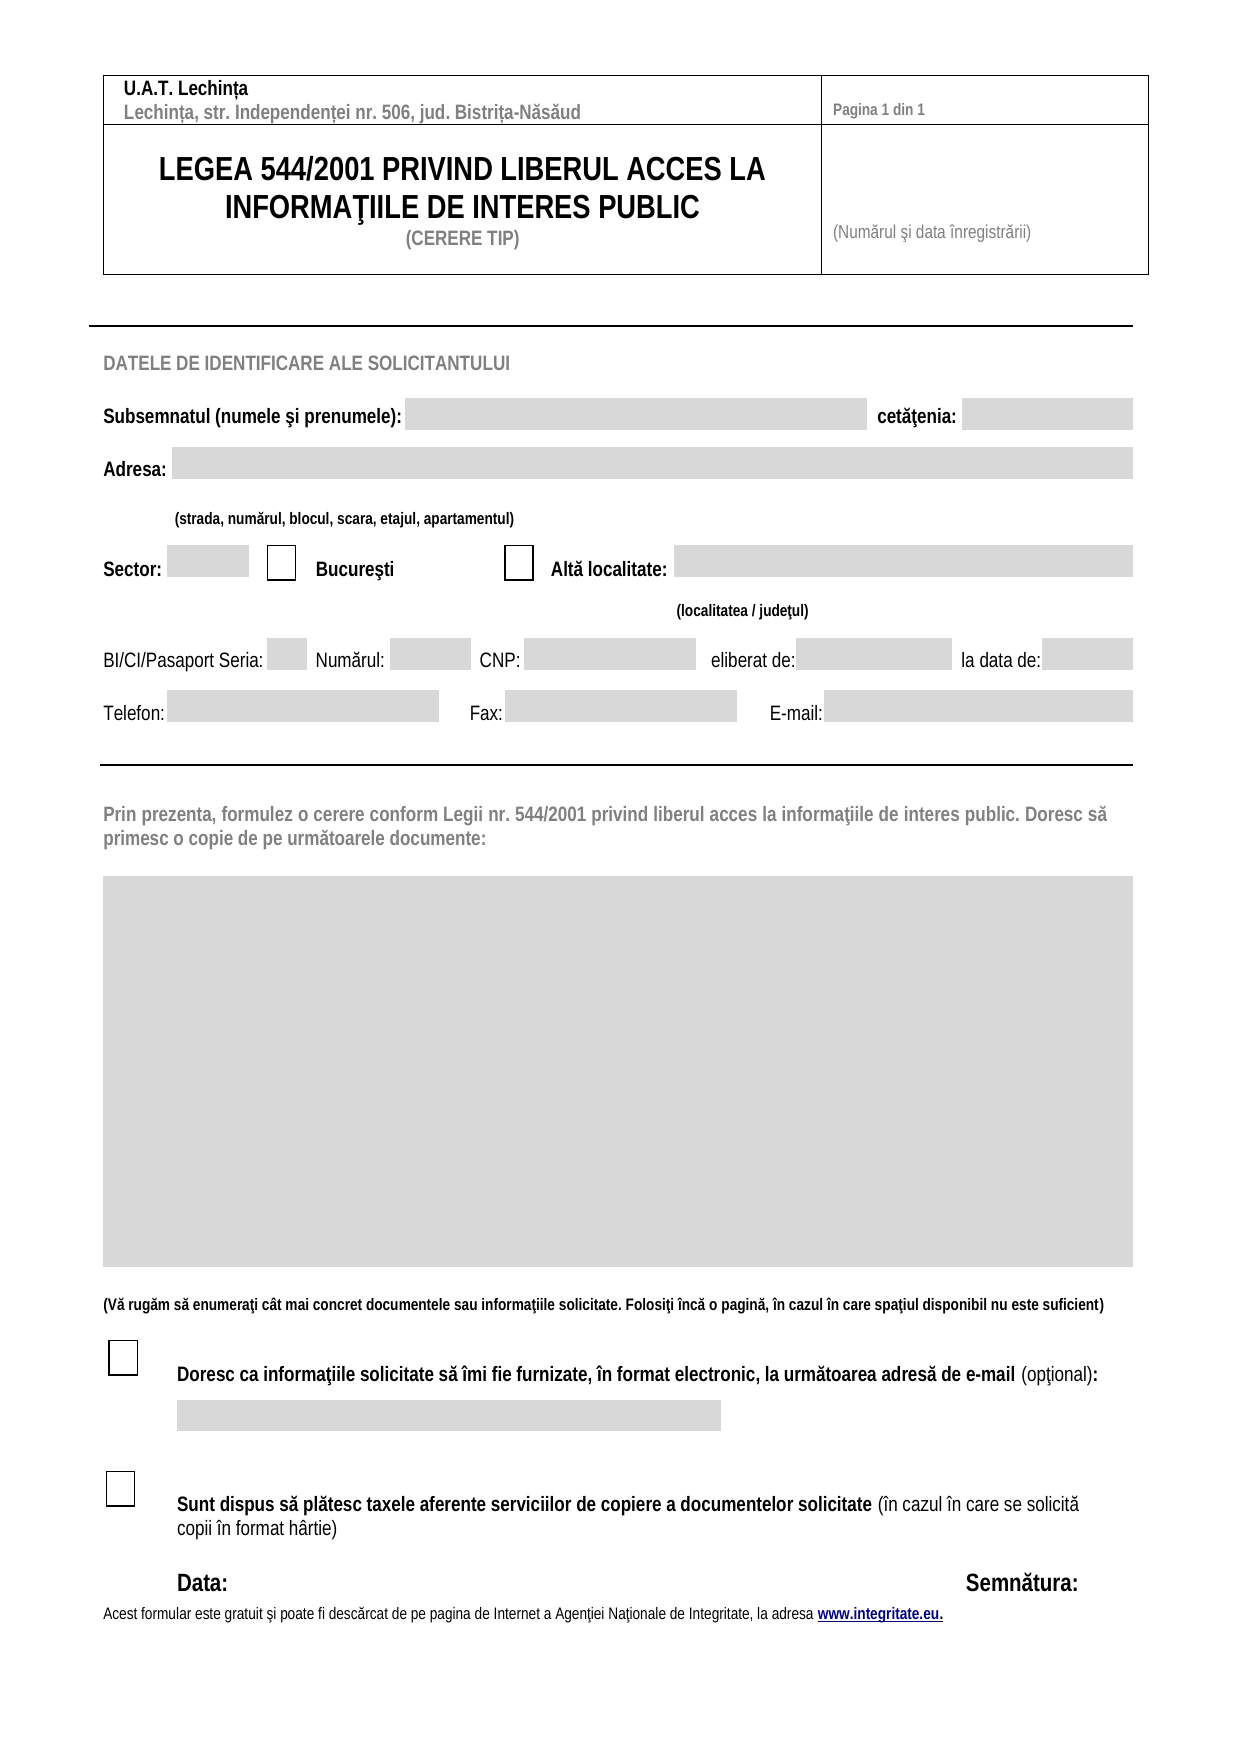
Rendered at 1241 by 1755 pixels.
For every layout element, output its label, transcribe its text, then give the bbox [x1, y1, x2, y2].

text Data: Semnătura: [103, 1568, 1109, 1597]
text Prin prezenta, formulez o cerere conform Legii nr. 544/2001 privind liberul acces la informaţiile de interes public. Doresc să primesc o copie de pe următoarele documente: [103, 802, 1109, 849]
text (localitatea / judeţul) [619, 600, 1109, 619]
table_header Pagina 1 din 1 [822, 76, 1148, 124]
text DATELE DE IDENTIFICARE ALE SOLICITANTULUI [103, 351, 1109, 375]
text (strada, numărul, blocul, scara, etajul, apartamentul) [103, 504, 1109, 528]
text Subsemnatul (numele şi prenumele): [103, 404, 405, 428]
text Bucureşti [296, 557, 504, 581]
table_cell LEGEA 544/2001 PRIVIND LIBERUL ACCES LA INFORMAŢIILE DE INTERES PUBLIC (CERERE TIP) [104, 125, 821, 273]
table_cell (Numărul şi data înregistrării) [822, 125, 1148, 273]
text Sector: [103, 557, 267, 581]
text Telefon: Fax: E-mail: [103, 701, 1109, 725]
text cetăţenia: [867, 404, 962, 428]
text Sunt dispus să plătesc taxele aferente serviciilor de copiere a documentelor solicitate (în cazul în care se solicită copii în format hârtie) [177, 1491, 1109, 1539]
text Adresa: [103, 457, 1109, 481]
text BI/CI/Pasaport Seria: Numărul: CNP: eliberat de: la data de: [103, 648, 1109, 672]
text (Vă rugăm să enumeraţi cât mai concret documentele sau informaţiile solicitate. Folosiţi încă o pagină, în cazul în care spaţiul disponibil nu este suficient) [103, 1295, 1109, 1314]
text Doresc ca informaţiile solicitate să îmi fie furnizate, în format electronic, la următoarea adresă de e-mail (opţional): [103, 1362, 1109, 1386]
table_header U.A.T. Lechința Lechința, str. Independenței nr. 506, jud. Bistrița-Năsăud [104, 76, 821, 124]
text Altă localitate: [534, 557, 1109, 581]
